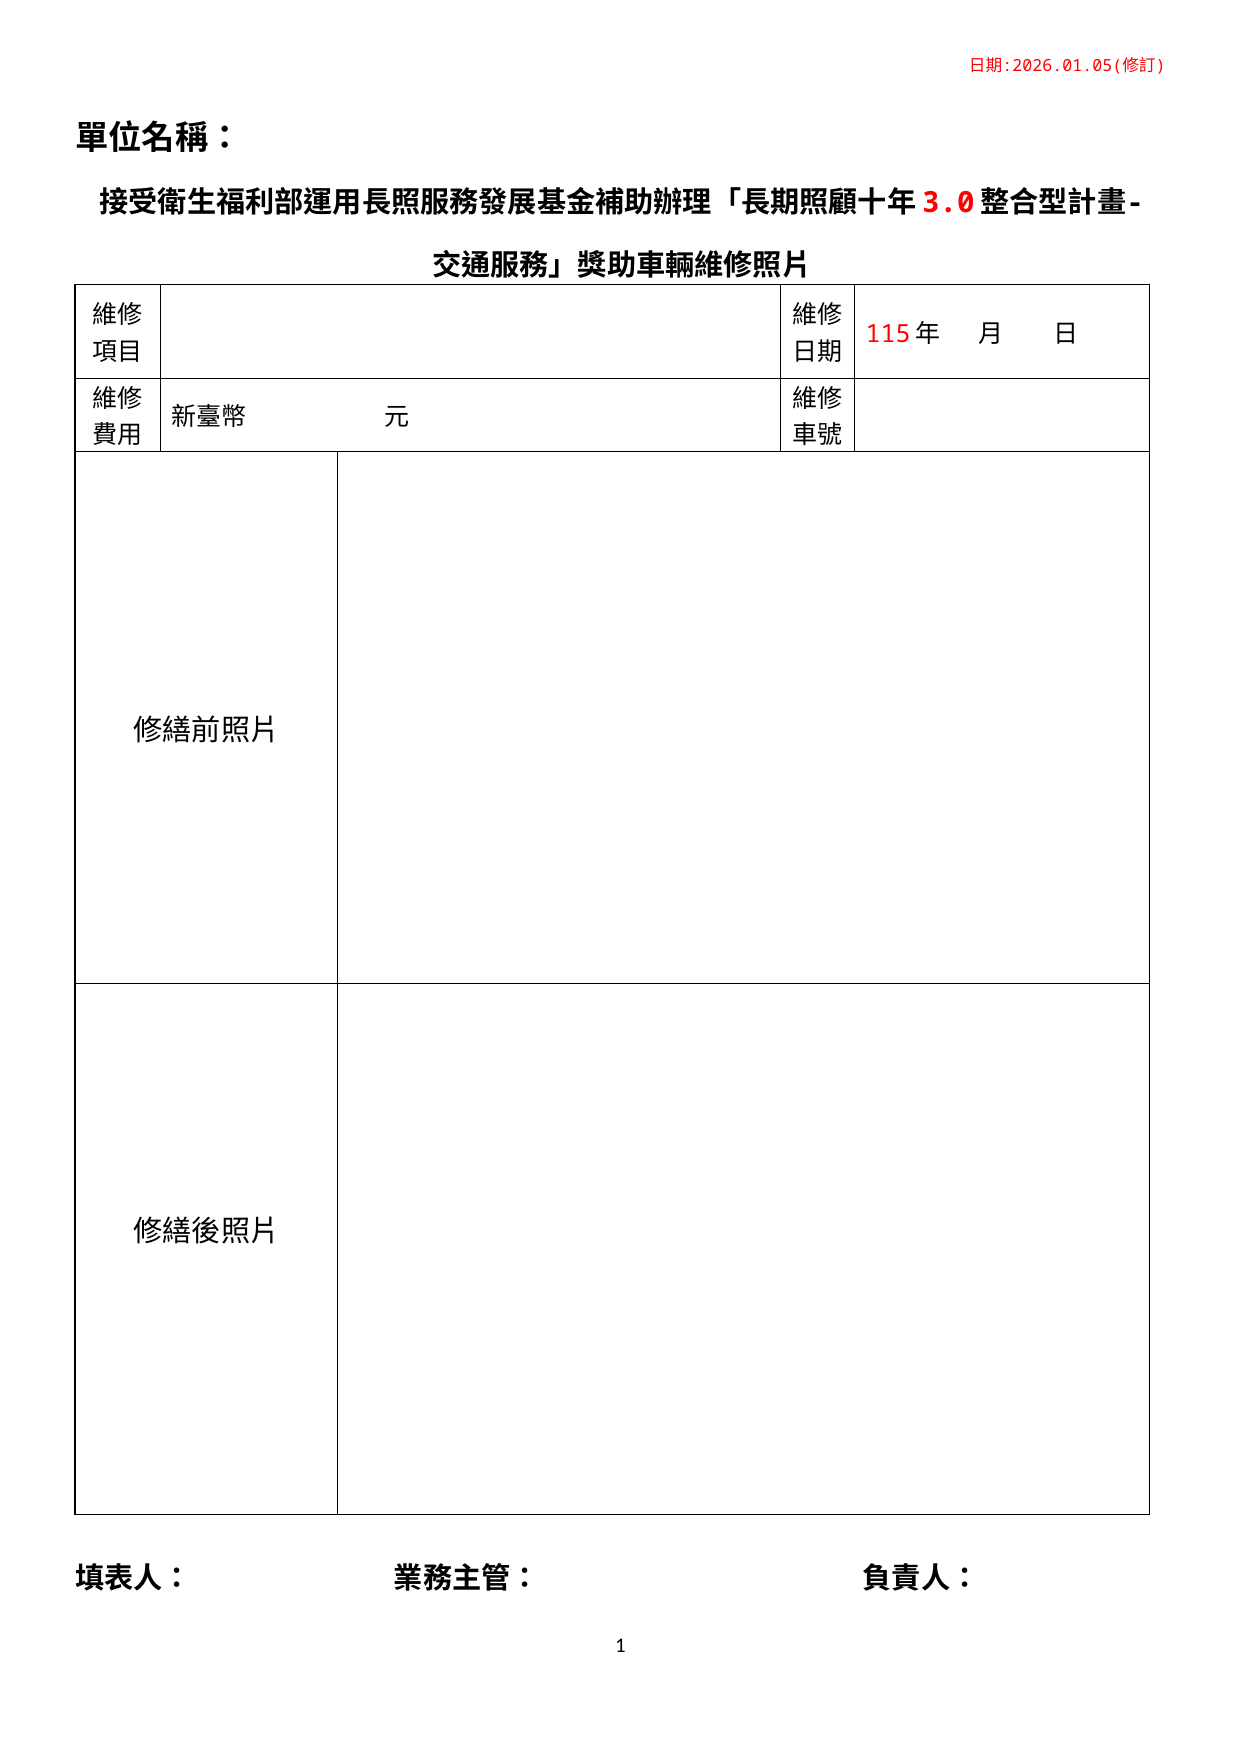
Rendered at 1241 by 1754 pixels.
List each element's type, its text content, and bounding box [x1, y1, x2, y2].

text 填表人： 業務主管： 負責人： [75, 1534, 1165, 1597]
table_cell 修繕前照片 [76, 452, 337, 983]
table_cell [855, 379, 1149, 451]
table_header 維修日期 [781, 285, 854, 378]
table_cell 維修費用 [76, 379, 160, 451]
text 接受衛生福利部運用長照服務發展基金補助辦理「長期照顧十年3.0整合型計畫-交通服務」獎助車輛維修照片 [90, 159, 1153, 284]
table_header [161, 285, 780, 378]
table_header 115年 月 日 [855, 285, 1149, 378]
table_cell 維修車號 [781, 379, 854, 451]
table_cell 修繕後照片 [76, 984, 337, 1514]
table_header 維修項目 [76, 285, 160, 378]
text 單位名稱： [75, 110, 1165, 159]
table_cell 新臺幣 元 [161, 379, 780, 451]
table_cell [338, 984, 1149, 1514]
table_cell [338, 452, 1149, 983]
